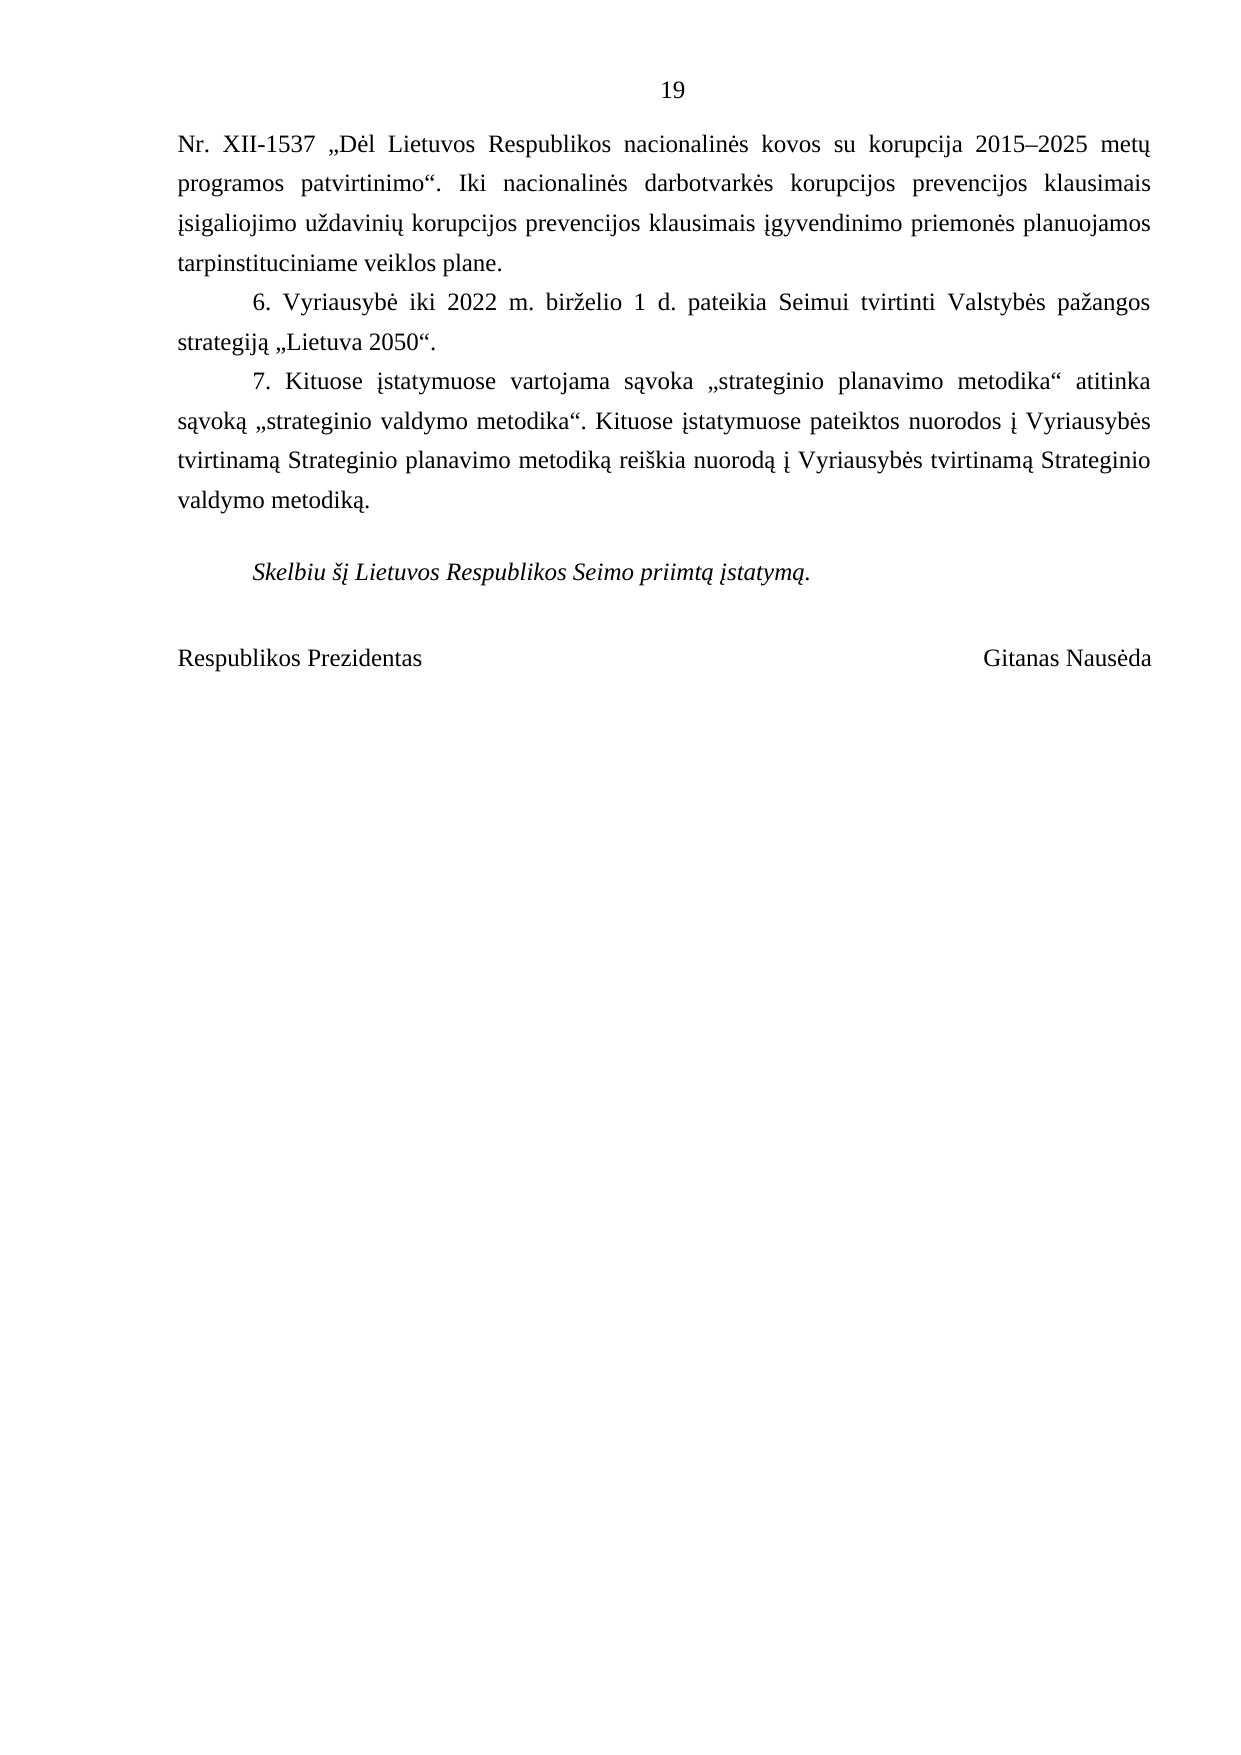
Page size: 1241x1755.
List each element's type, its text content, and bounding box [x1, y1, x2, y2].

text Nr. XII-1537 „Dėl Lietuvos Respublikos nacionalinės kovos su korupcija 2015–2025 metų programos patvirtinimo“. Iki nacionalinės darbotvarkės korupcijos prevencijos klausimais įsigaliojimo uždavinių korupcijos prevencijos klausimais įgyvendinimo priemonės planuojamos tarpinstituciniame veiklos plane. [177, 118, 1152, 276]
text Skelbiu šį Lietuvos Respublikos Seimo priimtą įstatymą. [177, 557, 1152, 586]
text 7. Kituose įstatymuose vartojama sąvoka „strateginio planavimo metodika“ atitinka sąvoką „strateginio valdymo metodika“. Kituose įstatymuose pateiktos nuorodos į Vyriausybės tvirtinamą Strateginio planavimo metodiką reiškia nuorodą į Vyriausybės tvirtinamą Strateginio valdymo metodiką. [177, 356, 1152, 514]
text Respublikos Prezidentas Gitanas Nausėda [177, 643, 1152, 672]
text 6. Vyriausybė iki 2022 m. birželio 1 d. pateikia Seimui tvirtinti Valstybės pažangos strategiją „Lietuva 2050“. [177, 276, 1152, 356]
